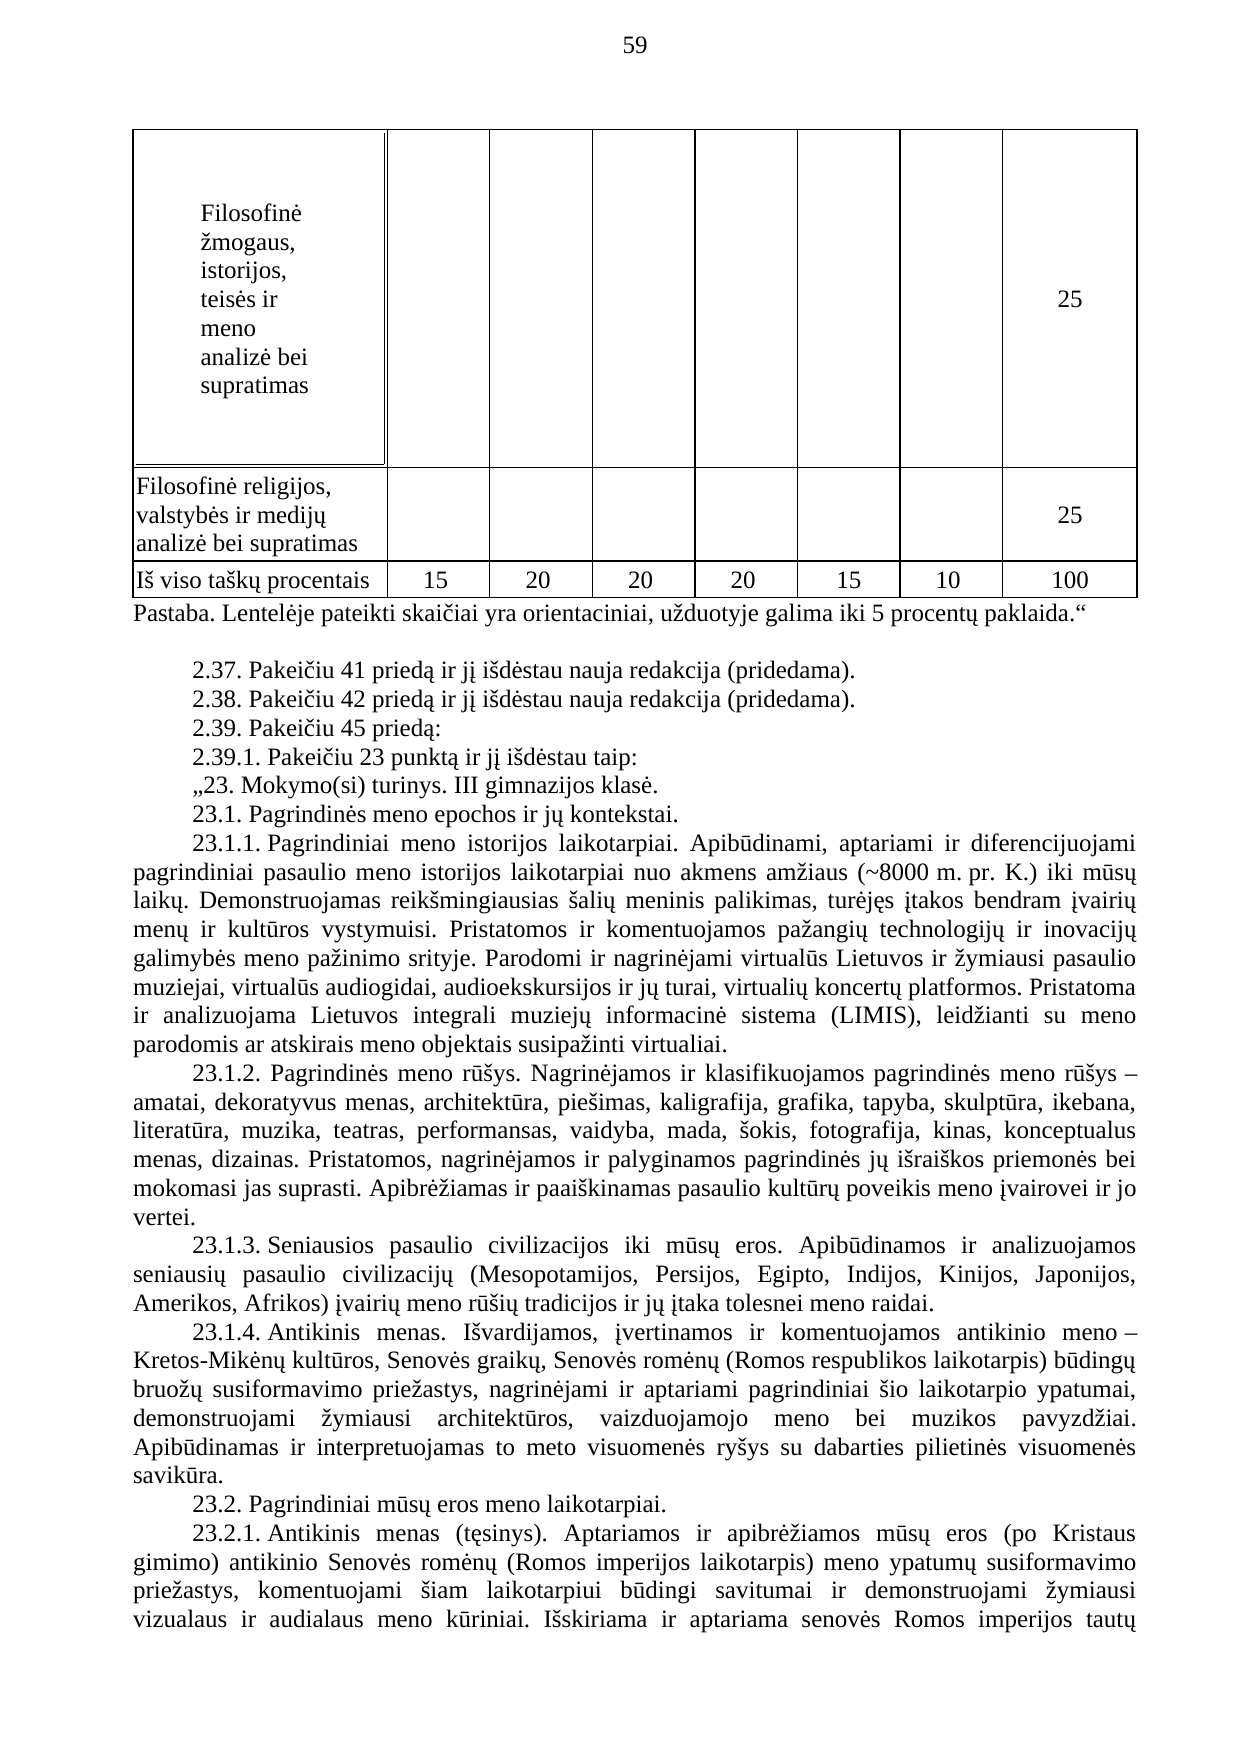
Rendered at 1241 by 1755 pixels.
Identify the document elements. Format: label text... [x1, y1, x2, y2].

table_cell Filosofinė religijos, valstybės ir medijų analizė bei supratimas [134, 468, 387, 560]
table_cell [388, 468, 489, 560]
text 2.39.1. Pakeičiu 23 punktą ir jį išdėstau taip: [133, 742, 1137, 770]
text 23.1.2. Pagrindinės meno rūšys. Nagrinėjamos ir klasifikuojamos pagrindinės meno rūšys – amatai, dekoratyvus menas, architektūra, piešimas, kaligrafija, grafika, tapyba, skulptūra, ikebana, literatūra, muzika, teatras, performansas, vaidyba, mada, šokis, fotografija, kinas, konceptualus menas, dizainas. Pristatomos, nagrinėjamos ir palyginamos pagrindinės jų išraiškos priemonės bei mokomasi jas suprasti. Apibrėžiamas ir paaiškinamas pasaulio kultūrų poveikis meno įvairovei ir jo vertei. [133, 1058, 1137, 1230]
text 2.39. Pakeičiu 45 priedą: [133, 713, 1137, 742]
text Pastaba. Lentelėje pateikti skaičiai yra orientaciniai, užduotyje galima iki 5 procentų paklaida.“ [133, 598, 1137, 627]
table_cell [696, 130, 797, 467]
table_cell 20 [490, 562, 592, 596]
table_cell [593, 468, 694, 560]
text 23.2.1. Antikinis menas (tęsinys). Aptariamos ir apibrėžiamos mūsų eros (po Kristaus gimimo) antikinio Senovės romėnų (Romos imperijos laikotarpis) meno ypatumų susiformavimo priežastys, komentuojami šiam laikotarpiui būdingi savitumai ir demonstruojami žymiausi vizualaus ir audialaus meno kūriniai. Išskiriama ir aptariama senovės Romos imperijos tautų [133, 1518, 1137, 1633]
table_cell [901, 130, 1002, 467]
table_cell [798, 468, 899, 560]
table_cell Iš viso taškų procentais [134, 562, 387, 596]
text 23.1.3. Seniausios pasaulio civilizacijos iki mūsų eros. Apibūdinamos ir analizuojamos seniausių pasaulio civilizacijų (Mesopotamijos, Persijos, Egipto, Indijos, Kinijos, Japonijos, Amerikos, Afrikos) įvairių meno rūšių tradicijos ir jų įtaka tolesnei meno raidai. [133, 1230, 1137, 1317]
table_cell [901, 468, 1002, 560]
table_cell 15 [798, 562, 899, 596]
table_cell Filosofinė žmogaus, istorijos, teisės ir meno analizė bei supratimas [134, 130, 387, 467]
table_cell 100 [1003, 562, 1136, 596]
table_cell [490, 130, 592, 467]
table_cell [490, 468, 592, 560]
table_cell 25 [1003, 130, 1136, 467]
text 23.1.1. Pagrindiniai meno istorijos laikotarpiai. Apibūdinami, aptariami ir diferencijuojami pagrindiniai pasaulio meno istorijos laikotarpiai nuo akmens amžiaus (~8000 m. pr. K.) iki mūsų laikų. Demonstruojamas reikšmingiausias šalių meninis palikimas, turėjęs įtakos bendram įvairių menų ir kultūros vystymuisi. Pristatomos ir komentuojamos pažangių technologijų ir inovacijų galimybės meno pažinimo srityje. Parodomi ir nagrinėjami virtualūs Lietuvos ir žymiausi pasaulio muziejai, virtualūs audiogidai, audioekskursijos ir jų turai, virtualių koncertų platformos. Pristatoma ir analizuojama Lietuvos integrali muziejų informacinė sistema (LIMIS), leidžianti su meno parodomis ar atskirais meno objektais susipažinti virtualiai. [133, 828, 1137, 1058]
text 23.1.4. Antikinis menas. Išvardijamos, įvertinamos ir komentuojamos antikinio meno – Kretos-Mikėnų kultūros, Senovės graikų, Senovės romėnų (Romos respublikos laikotarpis) būdingų bruožų susiformavimo priežastys, nagrinėjami ir aptariami pagrindiniai šio laikotarpio ypatumai, demonstruojami žymiausi architektūros, vaizduojamojo meno bei muzikos pavyzdžiai. Apibūdinamas ir interpretuojamas to meto visuomenės ryšys su dabarties pilietinės visuomenės savikūra. [133, 1317, 1137, 1489]
text 2.38. Pakeičiu 42 priedą ir jį išdėstau nauja redakcija (pridedama). [133, 684, 1137, 713]
table_cell 20 [696, 562, 797, 596]
table_cell [388, 130, 489, 467]
text 23.1. Pagrindinės meno epochos ir jų kontekstai. [133, 799, 1137, 828]
text 23.2. Pagrindiniai mūsų eros meno laikotarpiai. [133, 1489, 1137, 1518]
table_cell [593, 130, 694, 467]
table_cell 20 [593, 562, 694, 596]
table_cell 25 [1003, 468, 1136, 560]
table_cell 15 [388, 562, 489, 596]
table_cell 10 [901, 562, 1002, 596]
table_cell [696, 468, 797, 560]
text 2.37. Pakeičiu 41 priedą ir jį išdėstau nauja redakcija (pridedama). [133, 655, 1137, 684]
text „23. Mokymo(si) turinys. III gimnazijos klasė. [133, 770, 1137, 799]
table_cell [798, 130, 899, 467]
